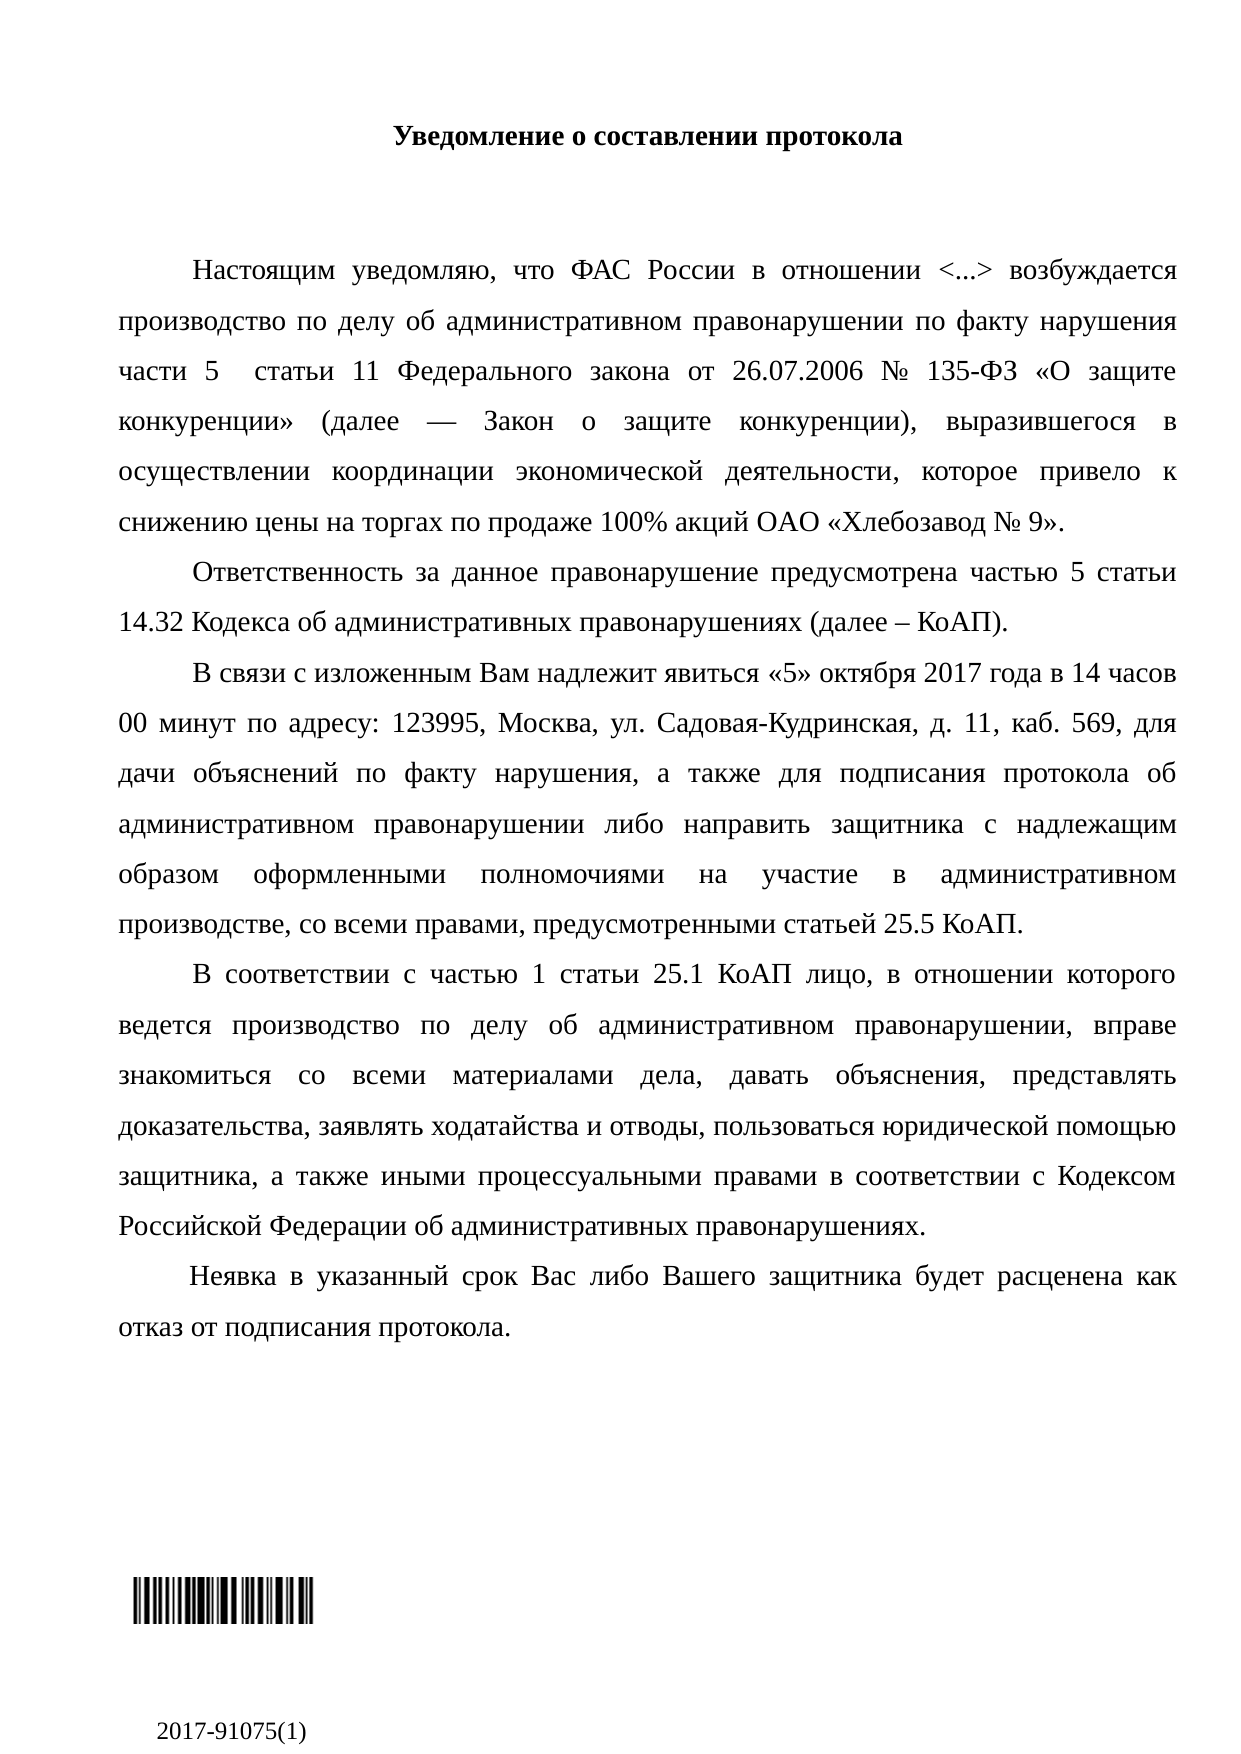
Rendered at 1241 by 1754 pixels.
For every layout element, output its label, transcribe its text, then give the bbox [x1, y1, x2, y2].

picture [118, 1577, 331, 1624]
text В связи с изложенным Вам надлежит явиться «5» октября 2017 года в 14 часов 00 минут по адресу: 123995, Москва, ул. Садовая-Кудринская, д. 11, каб. 569, для дачи объяснений по факту нарушения, а также для подписания протокола об административном правонарушении либо направить защитника с надлежащим образом оформленными полномочиями на участие в административном производстве, со всеми правами, предусмотренными статьей 25.5 КоАП. [118, 655, 1177, 940]
text Неявка в указанный срок Вас либо Вашего защитника будет расценена как отказ от подписания протокола. [118, 1258, 1177, 1342]
text Ответственность за данное правонарушение предусмотрена частью 5 статьи 14.32 Кодекса об административных правонарушениях (далее – КоАП). [118, 554, 1177, 638]
text В соответствии с частью 1 статьи 25.1 КоАП лицо, в отношении которого ведется производство по делу об административном правонарушении, вправе знакомиться со всеми материалами дела, давать объяснения, представлять доказательства, заявлять ходатайства и отводы, пользоваться юридической помощью защитника, а также иными процессуальными правами в соответствии с Кодексом Российской Федерации об административных правонарушениях. [118, 957, 1177, 1242]
text Уведомление о составлении протокола [118, 118, 1177, 152]
text Настоящим уведомляю, что ФАС России в отношении <...> возбуждается производство по делу об административном правонарушении по факту нарушения части 5 статьи 11 Федерального закона от 26.07.2006 № 135-ФЗ «О защите конкуренции» (далее — Закон о защите конкуренции), выразившегося в осуществлении координации экономической деятельности, которое привело к снижению цены на торгах по продаже 100% акций ОАО «Хлебозавод № 9». [118, 252, 1177, 537]
